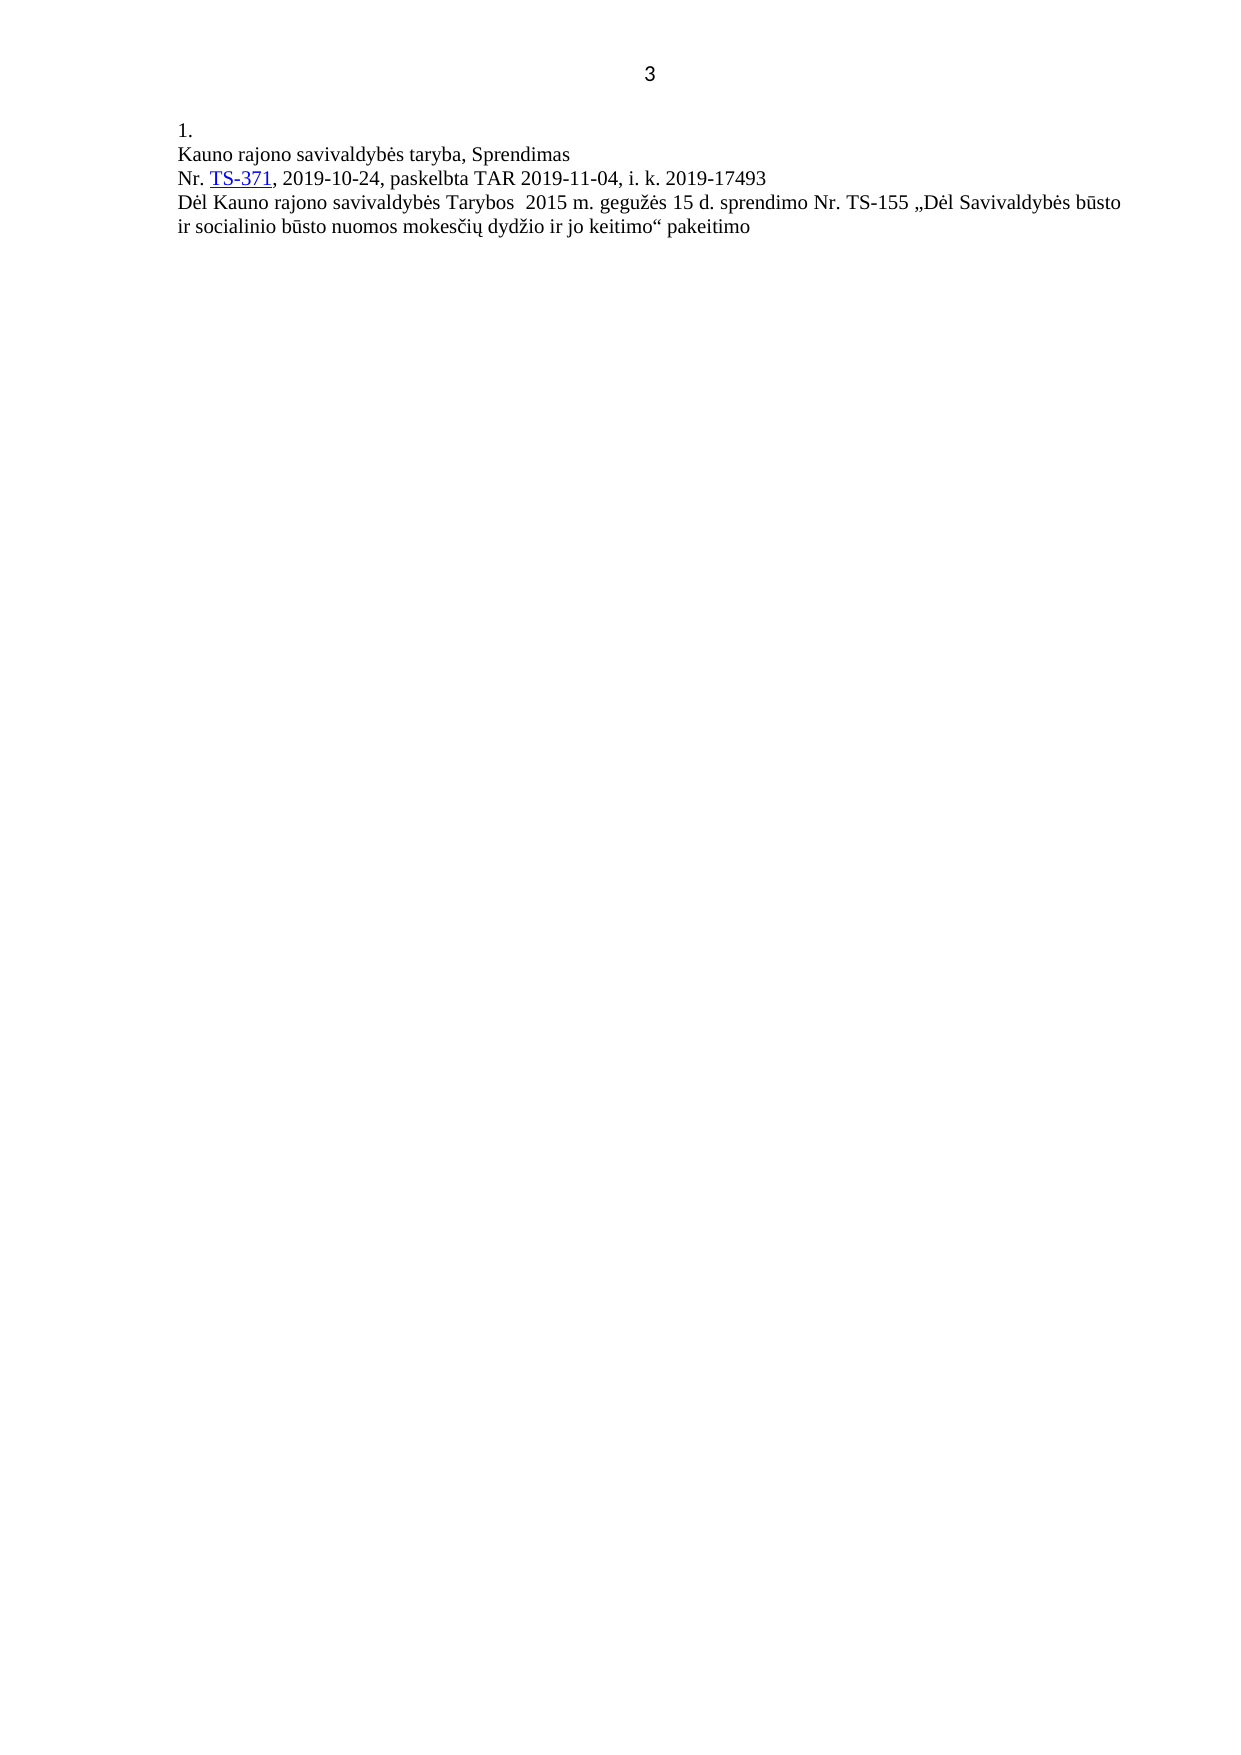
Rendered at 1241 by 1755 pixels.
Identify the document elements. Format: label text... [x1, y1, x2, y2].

text Nr. TS-371, 2019-10-24, paskelbta TAR 2019-11-04, i. k. 2019-17493 [177, 166, 1122, 190]
text 1. [177, 118, 1122, 142]
text Dėl Kauno rajono savivaldybės Tarybos 2015 m. gegužės 15 d. sprendimo Nr. TS-155 „Dėl Savivaldybės būsto ir socialinio būsto nuomos mokesčių dydžio ir jo keitimo“ pakeitimo [177, 190, 1122, 238]
text Kauno rajono savivaldybės taryba, Sprendimas [177, 142, 1122, 166]
